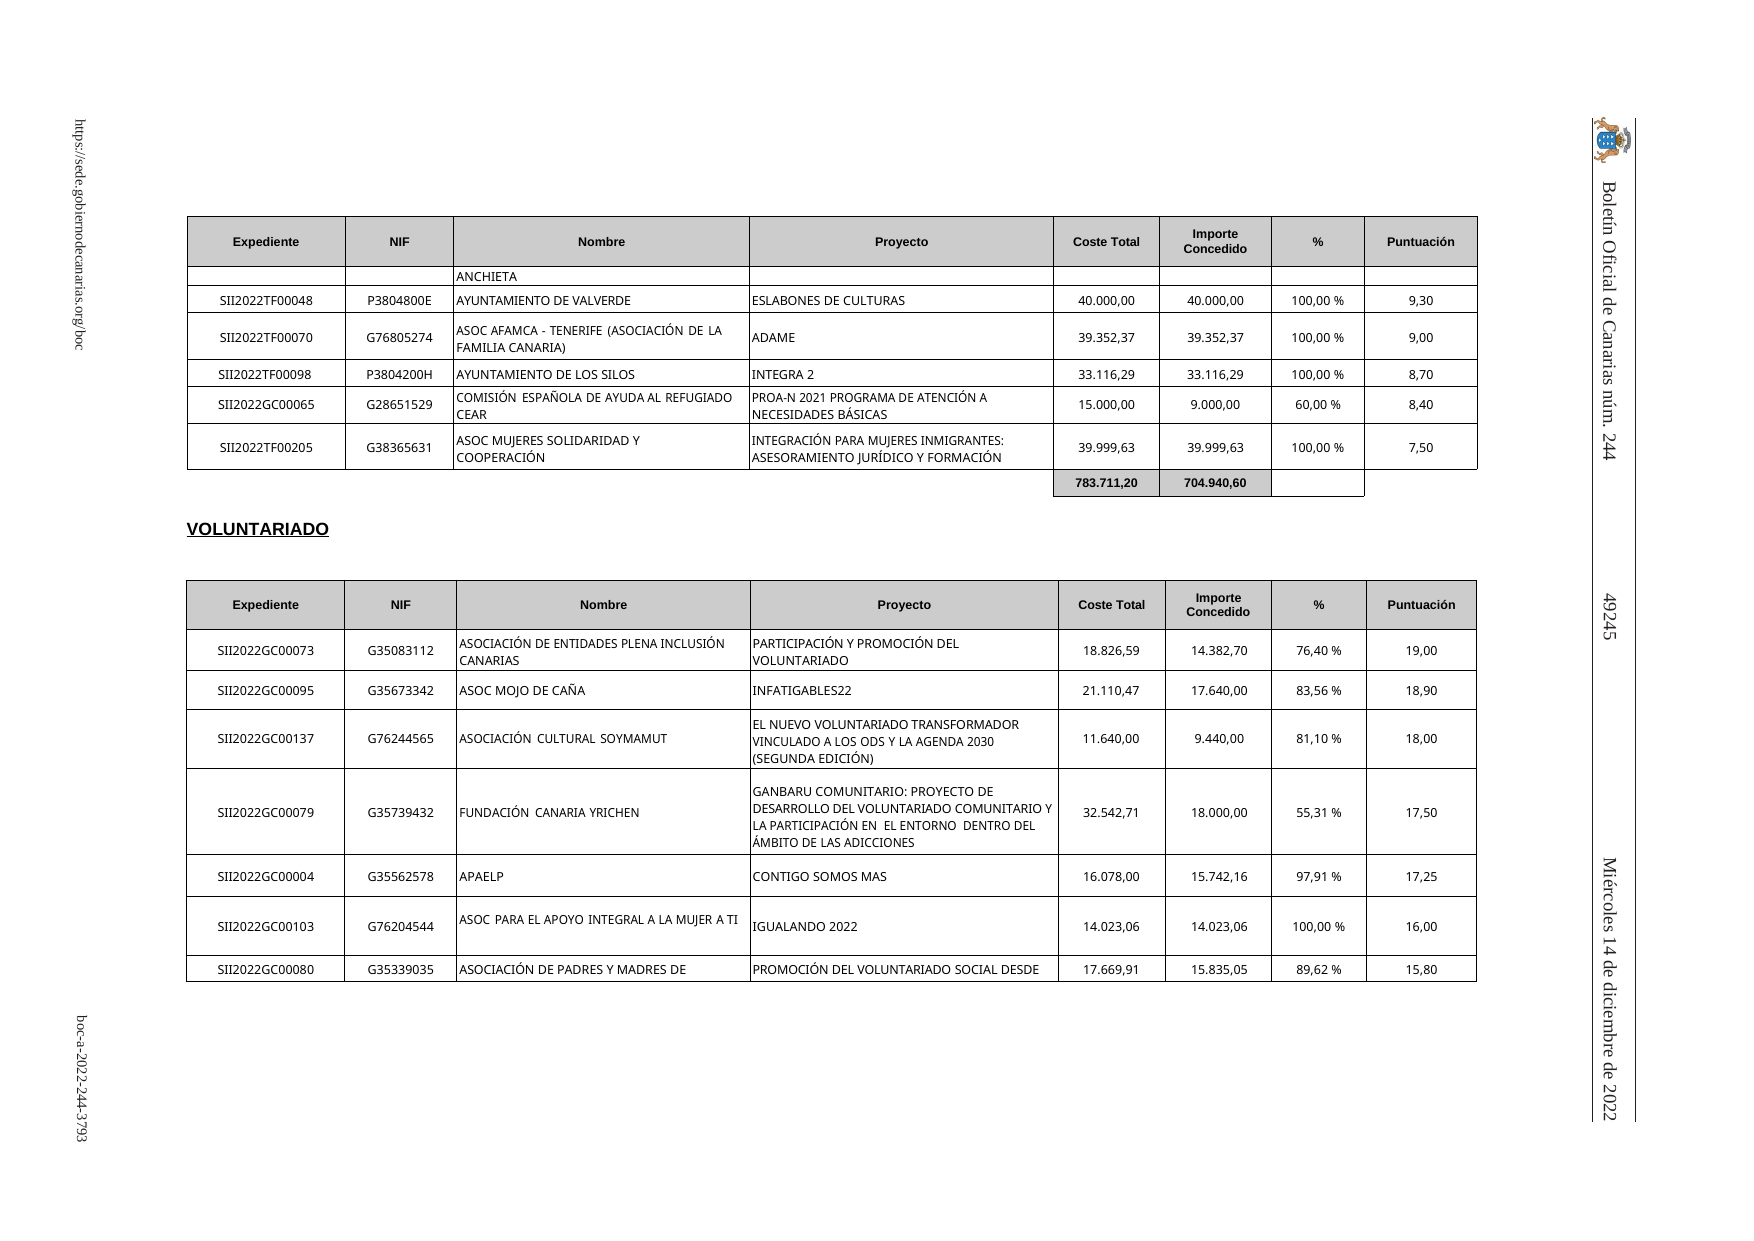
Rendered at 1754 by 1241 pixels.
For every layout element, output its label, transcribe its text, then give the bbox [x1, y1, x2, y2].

table_cell PROA-N 2021 PROGRAMA DE ATENCIÓN A NECESIDADES BÁSICAS [750, 387, 1053, 423]
table_cell ANCHIETA [454, 267, 749, 285]
table_cell 14.023,06 [1166, 897, 1271, 954]
table_cell 15.000,00 [1054, 387, 1159, 423]
table_cell [750, 267, 1053, 285]
table_cell APAELP [457, 855, 750, 896]
table_cell INTEGRACIÓN PARA MUJERES INMIGRANTES: ASESORAMIENTO JURÍDICO Y FORMACIÓN [750, 424, 1053, 469]
table_cell [1365, 470, 1477, 496]
table_cell FUNDACIÓN CANARIA YRICHEN [457, 769, 750, 854]
table_cell G38365631 [346, 424, 453, 469]
table_cell 33.116,29 [1054, 360, 1159, 386]
table_header Nombre [457, 581, 750, 629]
table_cell 16.078,00 [1059, 855, 1165, 896]
table_cell 39.999,63 [1054, 424, 1159, 469]
table_cell 76,40 % [1272, 630, 1366, 669]
table_cell ASOCIACIÓN CULTURAL SOYMAMUT [457, 710, 750, 767]
table_header NIF [346, 217, 453, 266]
table_cell [187, 470, 1053, 496]
table_cell 83,56 % [1272, 671, 1366, 708]
table_cell EL NUEVO VOLUNTARIADO TRANSFORMADOR VINCULADO A LOS ODS Y LA AGENDA 2030 (SEGUNDA EDICIÓN) [751, 710, 1058, 767]
table_cell SII2022TF00098 [188, 360, 345, 386]
table_cell 18,90 [1367, 671, 1476, 708]
table_cell 100,00 % [1272, 313, 1364, 359]
table_cell [1272, 470, 1364, 496]
table_cell 15.835,05 [1166, 956, 1271, 981]
table_cell 100,00 % [1272, 897, 1366, 954]
table_cell 100,00 % [1272, 360, 1364, 386]
table_header Nombre [454, 217, 749, 266]
table_cell [188, 267, 345, 285]
table_cell 11.640,00 [1059, 710, 1165, 767]
table_cell PARTICIPACIÓN Y PROMOCIÓN DEL VOLUNTARIADO [751, 630, 1058, 669]
table_cell CONTIGO SOMOS MAS [751, 855, 1058, 896]
table_cell GANBARU COMUNITARIO: PROYECTO DE DESARROLLO DEL VOLUNTARIADO COMUNITARIO Y LA PARTICIPACIÓN EN EL ENTORNO DENTRO DEL ÁMBITO DE LAS ADICCIONES [751, 769, 1058, 854]
table_cell ADAME [750, 313, 1053, 359]
table_cell INTEGRA 2 [750, 360, 1053, 386]
table_cell 17.669,91 [1059, 956, 1165, 981]
table_cell 14.023,06 [1059, 897, 1165, 954]
table_cell ASOC MOJO DE CAÑA [457, 671, 750, 708]
table_cell 100,00 % [1272, 424, 1364, 469]
table_cell [1160, 267, 1271, 285]
table_header % [1272, 581, 1366, 629]
table_cell SII2022GC00073 [187, 630, 344, 669]
table_cell 17,50 [1367, 769, 1476, 854]
table_header NIF [345, 581, 456, 629]
table_cell G76204544 [345, 897, 456, 954]
table_cell SII2022TF00070 [188, 313, 345, 359]
table_header Importe Concedido [1160, 217, 1271, 266]
table_cell SII2022TF00048 [188, 286, 345, 312]
table_cell 8,70 [1365, 360, 1477, 386]
text https://sede.gobiernodecanarias.org/boc [72, 119, 89, 352]
table_header Proyecto [750, 217, 1053, 266]
table_cell 55,31 % [1272, 769, 1366, 854]
table_cell 40.000,00 [1160, 286, 1271, 312]
table_cell G35673342 [345, 671, 456, 708]
table_cell 60,00 % [1272, 387, 1364, 423]
table_cell 40.000,00 [1054, 286, 1159, 312]
table_cell SII2022GC00004 [187, 855, 344, 896]
table_cell P3804200H [346, 360, 453, 386]
table_cell 19,00 [1367, 630, 1476, 669]
table_cell G76244565 [345, 710, 456, 767]
table_cell 8,40 [1365, 387, 1477, 423]
table_cell 9,30 [1365, 286, 1477, 312]
table_cell 704.940,60 [1160, 470, 1271, 496]
table_cell 100,00 % [1272, 286, 1364, 312]
table_cell G35562578 [345, 855, 456, 896]
table_header % [1272, 217, 1364, 266]
table_cell 97,91 % [1272, 855, 1366, 896]
table_cell 39.352,37 [1054, 313, 1159, 359]
table_cell 17,25 [1367, 855, 1476, 896]
table_cell 39.352,37 [1160, 313, 1271, 359]
table_cell IGUALANDO 2022 [751, 897, 1058, 954]
table_cell SII2022GC00095 [187, 671, 344, 708]
table_cell [1365, 267, 1477, 285]
table_cell [1054, 267, 1159, 285]
table_cell 81,10 % [1272, 710, 1366, 767]
table_cell SII2022GC00079 [187, 769, 344, 854]
table_cell SII2022GC00103 [187, 897, 344, 954]
text Miércoles 14 de diciembre de 2022 [1600, 857, 1621, 1124]
table_cell 9,00 [1365, 313, 1477, 359]
table_cell COMISIÓN ESPAÑOLA DE AYUDA AL REFUGIADO CEAR [454, 387, 749, 423]
table_header Puntuación [1367, 581, 1476, 629]
table_cell 33.116,29 [1160, 360, 1271, 386]
table_cell ASOC AFAMCA - TENERIFE (ASOCIACIÓN DE LA FAMILIA CANARIA) [454, 313, 749, 359]
table_cell AYUNTAMIENTO DE LOS SILOS [454, 360, 749, 386]
table_cell PROMOCIÓN DEL VOLUNTARIADO SOCIAL DESDE [751, 956, 1058, 981]
picture [1594, 117, 1631, 163]
text boc-a-2022-244-3793 [74, 1016, 91, 1145]
table_cell 7,50 [1365, 424, 1477, 469]
table_cell 14.382,70 [1166, 630, 1271, 669]
table_header Importe Concedido [1166, 581, 1271, 629]
text VOLUNTARIADO [186, 518, 1521, 539]
table_cell AYUNTAMIENTO DE VALVERDE [454, 286, 749, 312]
table_cell 783.711,20 [1054, 470, 1159, 496]
table_header Expediente [188, 217, 345, 266]
table_cell 15,80 [1367, 956, 1476, 981]
table_cell G35339035 [345, 956, 456, 981]
table_cell G35083112 [345, 630, 456, 669]
table_header Expediente [187, 581, 344, 629]
table_cell ASOCIACIÓN DE ENTIDADES PLENA INCLUSIÓN CANARIAS [457, 630, 750, 669]
table_cell SII2022GC00137 [187, 710, 344, 767]
table_cell G28651529 [346, 387, 453, 423]
table_cell P3804800E [346, 286, 453, 312]
table_cell 18,00 [1367, 710, 1476, 767]
table_cell [1272, 267, 1364, 285]
table_cell 32.542,71 [1059, 769, 1165, 854]
table_cell ASOC PARA EL APOYO INTEGRAL A LA MUJER A TI [457, 897, 750, 954]
table_cell SII2022TF00205 [188, 424, 345, 469]
table_cell INFATIGABLES22 [751, 671, 1058, 708]
table_cell ESLABONES DE CULTURAS [750, 286, 1053, 312]
table_cell 9.440,00 [1166, 710, 1271, 767]
table_cell SII2022GC00080 [187, 956, 344, 981]
table_cell 18.000,00 [1166, 769, 1271, 854]
table_cell 16,00 [1367, 897, 1476, 954]
table_cell G76805274 [346, 313, 453, 359]
table_header Puntuación [1365, 217, 1477, 266]
table_cell 39.999,63 [1160, 424, 1271, 469]
table_cell SII2022GC00065 [188, 387, 345, 423]
table_cell G35739432 [345, 769, 456, 854]
table_cell 21.110,47 [1059, 671, 1165, 708]
table_cell ASOCIACIÓN DE PADRES Y MADRES DE [457, 956, 750, 981]
text 49245 [1600, 593, 1621, 642]
table_cell 15.742,16 [1166, 855, 1271, 896]
table_header Coste Total [1054, 217, 1159, 266]
table_header Coste Total [1059, 581, 1165, 629]
table_header Proyecto [751, 581, 1058, 629]
text Boletín Oficial de Canarias núm. 244 [1599, 181, 1621, 462]
table_cell 18.826,59 [1059, 630, 1165, 669]
table_cell 89,62 % [1272, 956, 1366, 981]
table_cell [346, 267, 453, 285]
table_cell 17.640,00 [1166, 671, 1271, 708]
table_cell 9.000,00 [1160, 387, 1271, 423]
table_cell ASOC MUJERES SOLIDARIDAD Y COOPERACIÓN [454, 424, 749, 469]
